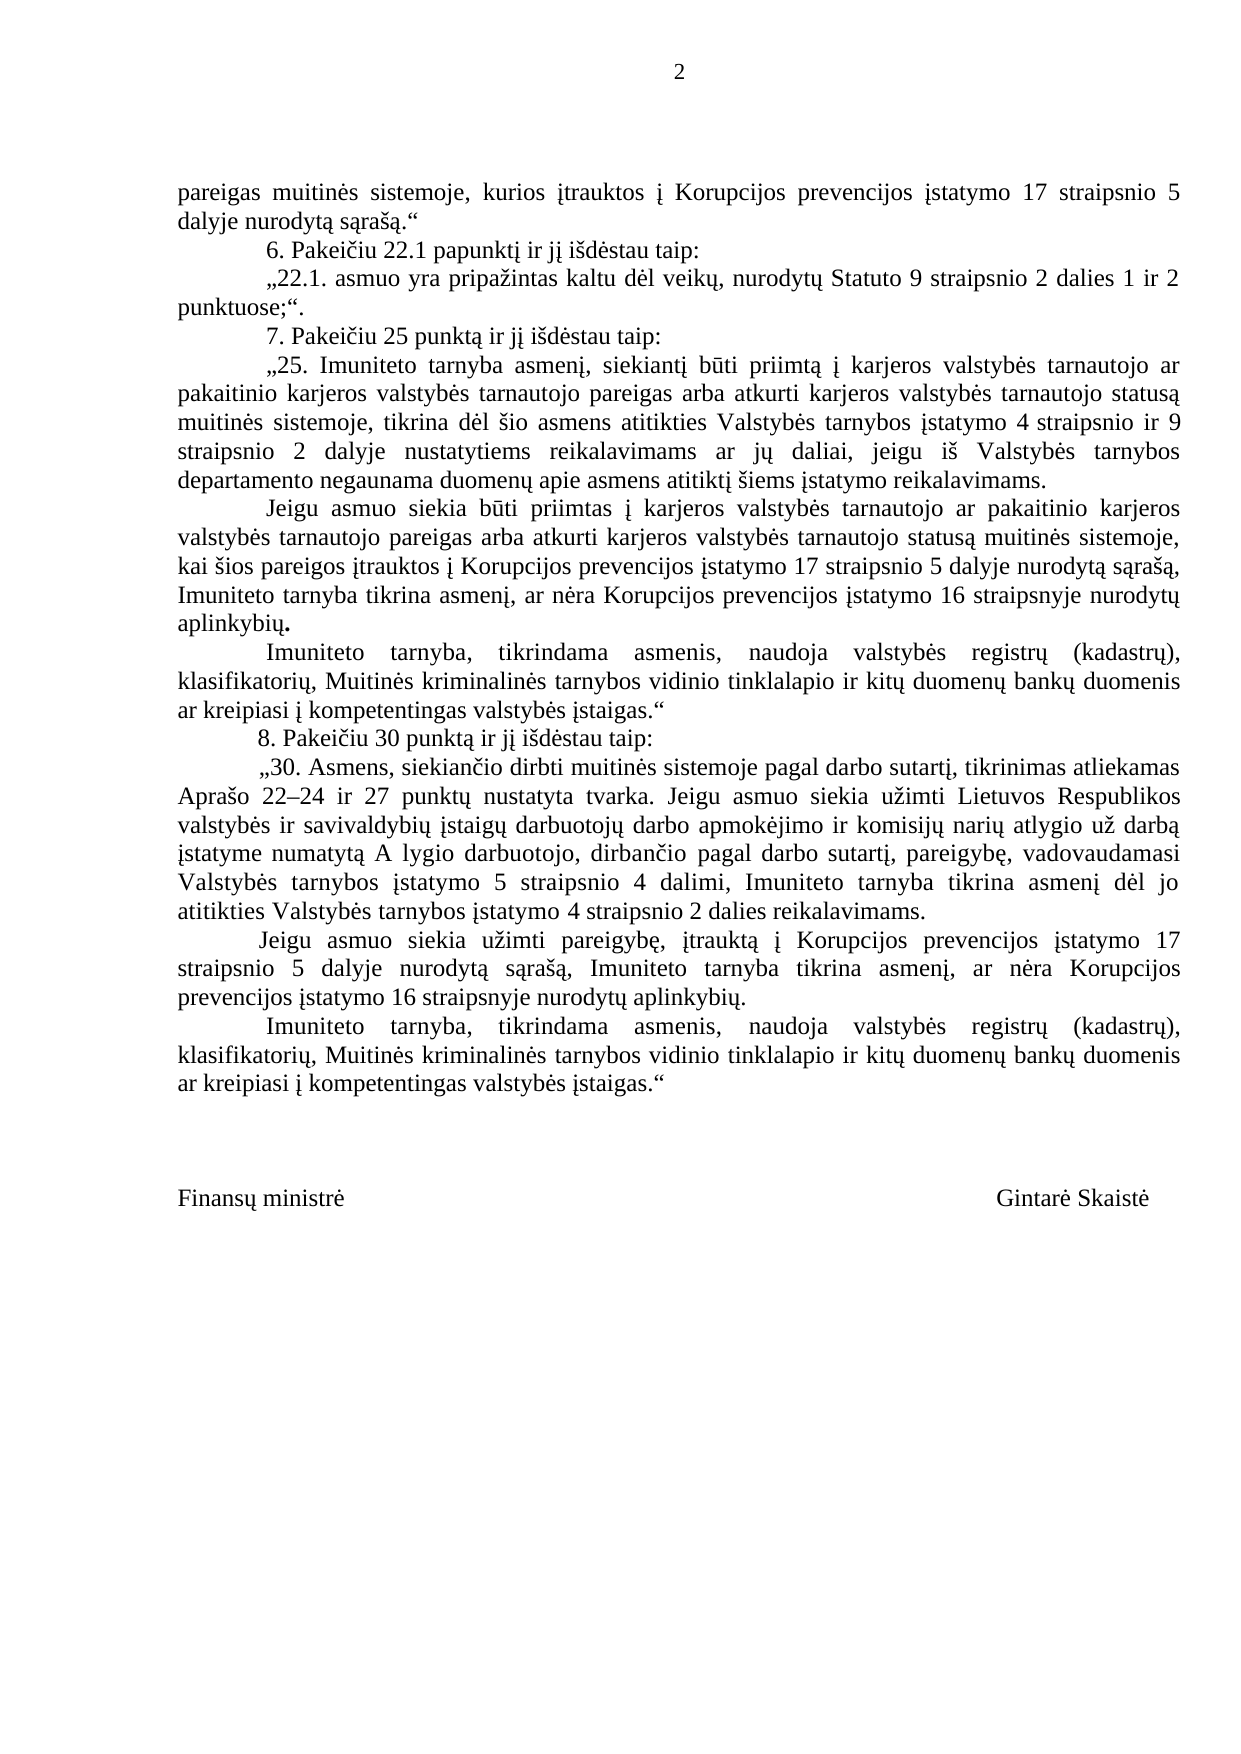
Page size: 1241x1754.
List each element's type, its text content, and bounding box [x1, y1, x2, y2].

text 7. Pakeičiu 25 punktą ir jį išdėstau taip: [177, 321, 1181, 350]
text 8. Pakeičiu 30 punktą ir jį išdėstau taip: [177, 723, 1181, 752]
text Jeigu asmuo siekia būti priimtas į karjeros valstybės tarnautojo ar pakaitinio karjeros valstybės tarnautojo pareigas arba atkurti karjeros valstybės tarnautojo statusą muitinės sistemoje, kai šios pareigos įtrauktos į Korupcijos prevencijos įstatymo 17 straipsnio 5 dalyje nurodytą sąrašą, Imuniteto tarnyba tikrina asmenį, ar nėra Korupcijos prevencijos įstatymo 16 straipsnyje nurodytų aplinkybių. [177, 493, 1181, 637]
text „30. Asmens, siekiančio dirbti muitinės sistemoje pagal darbo sutartį, tikrinimas atliekamas Aprašo 22–24 ir 27 punktų nustatyta tvarka. Jeigu asmuo siekia užimti Lietuvos Respublikos valstybės ir savivaldybių įstaigų darbuotojų darbo apmokėjimo ir komisijų narių atlygio už darbą įstatyme numatytą A lygio darbuotojo, dirbančio pagal darbo sutartį, pareigybę, vadovaudamasi Valstybės tarnybos įstatymo 5 straipsnio 4 dalimi, Imuniteto tarnyba tikrina asmenį dėl jo atitikties Valstybės tarnybos įstatymo 4 straipsnio 2 dalies reikalavimams. [177, 752, 1181, 925]
text 6. Pakeičiu 22.1 papunktį ir jį išdėstau taip: [177, 235, 1181, 263]
text pareigas muitinės sistemoje, kurios įtrauktos į Korupcijos prevencijos įstatymo 17 straipsnio 5 dalyje nurodytą sąrašą.“ [177, 177, 1181, 235]
text Jeigu asmuo siekia užimti pareigybę, įtrauktą į Korupcijos prevencijos įstatymo 17 straipsnio 5 dalyje nurodytą sąrašą, Imuniteto tarnyba tikrina asmenį, ar nėra Korupcijos prevencijos įstatymo 16 straipsnyje nurodytų aplinkybių. [177, 925, 1181, 1011]
text Finansų ministrė Gintarė Skaistė [177, 1183, 1181, 1212]
text Imuniteto tarnyba, tikrindama asmenis, naudoja valstybės registrų (kadastrų), klasifikatorių, Muitinės kriminalinės tarnybos vidinio tinklalapio ir kitų duomenų bankų duomenis ar kreipiasi į kompetentingas valstybės įstaigas.“ [177, 637, 1181, 723]
text „25. Imuniteto tarnyba asmenį, siekiantį būti priimtą į karjeros valstybės tarnautojo ar pakaitinio karjeros valstybės tarnautojo pareigas arba atkurti karjeros valstybės tarnautojo statusą muitinės sistemoje, tikrina dėl šio asmens atitikties Valstybės tarnybos įstatymo 4 straipsnio ir 9 straipsnio 2 dalyje nustatytiems reikalavimams ar jų daliai, jeigu iš Valstybės tarnybos departamento negaunama duomenų apie asmens atitiktį šiems įstatymo reikalavimams. [177, 350, 1181, 493]
text Imuniteto tarnyba, tikrindama asmenis, naudoja valstybės registrų (kadastrų), klasifikatorių, Muitinės kriminalinės tarnybos vidinio tinklalapio ir kitų duomenų bankų duomenis ar kreipiasi į kompetentingas valstybės įstaigas.“ [177, 1011, 1181, 1097]
text „22.1. asmuo yra pripažintas kaltu dėl veikų, nurodytų Statuto 9 straipsnio 2 dalies 1 ir 2 punktuose;“. [177, 263, 1181, 321]
